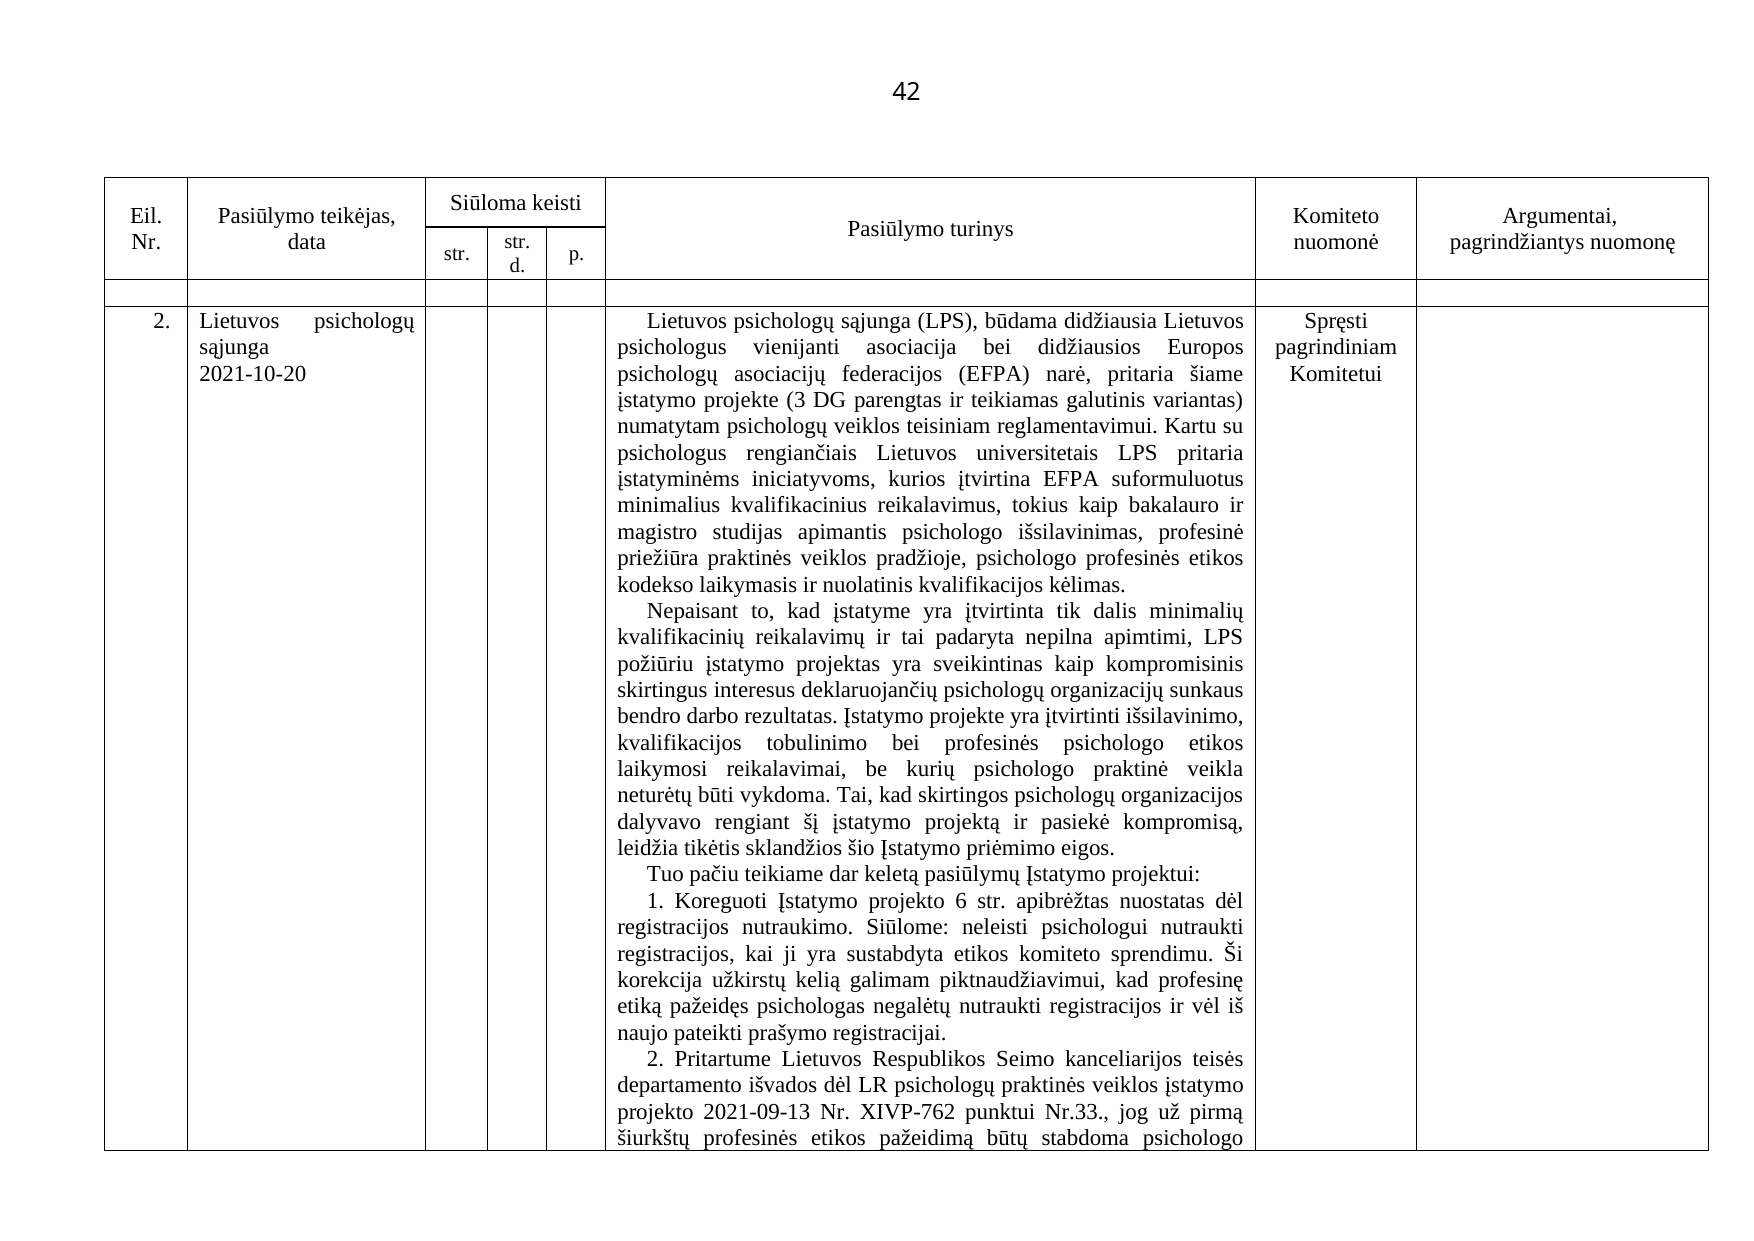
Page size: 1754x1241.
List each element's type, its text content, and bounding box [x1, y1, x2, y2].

table_cell Lietuvos psichologų sąjunga (LPS), būdama didžiausia Lietuvos psichologus vienijanti asociacija bei didžiausios Europos psichologų asociacijų federacijos (EFPA) narė, pritaria šiame įstatymo projekte (3 DG parengtas ir teikiamas galutinis variantas) numatytam psichologų veiklos teisiniam reglamentavimui. Kartu su psichologus rengiančiais Lietuvos universitetais LPS pritaria įstatyminėms iniciatyvoms, kurios įtvirtina EFPA suformuluotus minimalius kvalifikacinius reikalavimus, tokius kaip bakalauro ir magistro studijas apimantis psichologo išsilavinimas, profesinė priežiūra praktinės veiklos pradžioje, psichologo profesinės etikos kodekso laikymasis ir nuolatinis kvalifikacijos kėlimas. Nepaisant to, kad įstatyme yra įtvirtinta tik dalis minimalių kvalifikacinių reikalavimų ir tai padaryta nepilna apimtimi, LPS požiūriu įstatymo projektas yra sveikintinas kaip kompromisinis skirtingus interesus deklaruojančių psichologų organizacijų sunkaus bendro darbo rezultatas. Įstatymo projekte yra įtvirtinti išsilavinimo, kvalifikacijos tobulinimo bei profesinės psichologo etikos laikymosi reikalavimai, be kurių psichologo praktinė veikla neturėtų būti vykdoma. Tai, kad skirtingos psichologų organizacijos dalyvavo rengiant šį įstatymo projektą ir pasiekė kompromisą, leidžia tikėtis sklandžios šio Įstatymo priėmimo eigos. Tuo pačiu teikiame dar keletą pasiūlymų Įstatymo projektui: 1. Koreguoti Įstatymo projekto 6 str. apibrėžtas nuostatas dėl registracijos nutraukimo. Siūlome: neleisti psichologui nutraukti registracijos, kai ji yra sustabdyta etikos komiteto sprendimu. Ši korekcija užkirstų kelią galimam piktnaudžiavimui, kad profesinę etiką pažeidęs psichologas negalėtų nutraukti registracijos ir vėl iš naujo pateikti prašymo registracijai. 2. Pritartume Lietuvos Respublikos Seimo kanceliarijos teisės departamento išvados dėl LR psichologų praktinės veiklos įstatymo projekto 2021-09-13 Nr. XIVP-762 punktui Nr.33., jog už pirmą šiurkštų profesinės etikos pažeidimą būtų stabdoma psichologo [606, 307, 1255, 1150]
table_cell [426, 280, 487, 306]
table_cell [547, 280, 605, 306]
table_cell p. [547, 228, 605, 279]
table_cell [1256, 280, 1416, 306]
table_cell [1417, 307, 1708, 1150]
table_cell [1417, 280, 1708, 306]
table_cell [426, 307, 487, 1150]
table_cell [105, 307, 187, 1150]
table_cell Spręsti pagrindiniam Komitetui [1256, 307, 1416, 1150]
table_cell Lietuvos psichologų sąjunga 2021-10-20 [188, 307, 425, 1150]
table_header Siūloma keisti [426, 178, 605, 226]
table_cell [188, 280, 425, 306]
table_cell [488, 280, 546, 306]
table_cell str. [426, 228, 487, 279]
table_cell [488, 307, 546, 1150]
table_header Argumentai, pagrindžiantys nuomonę [1417, 178, 1708, 279]
table_header Pasiūlymo turinys [606, 178, 1255, 279]
table_header Pasiūlymo teikėjas, data [188, 178, 425, 279]
table_header Eil. Nr. [105, 178, 187, 279]
table_header Komiteto nuomonė [1256, 178, 1416, 279]
table_cell [547, 307, 605, 1150]
table_cell str. d. [488, 228, 546, 279]
table_cell [105, 280, 187, 306]
